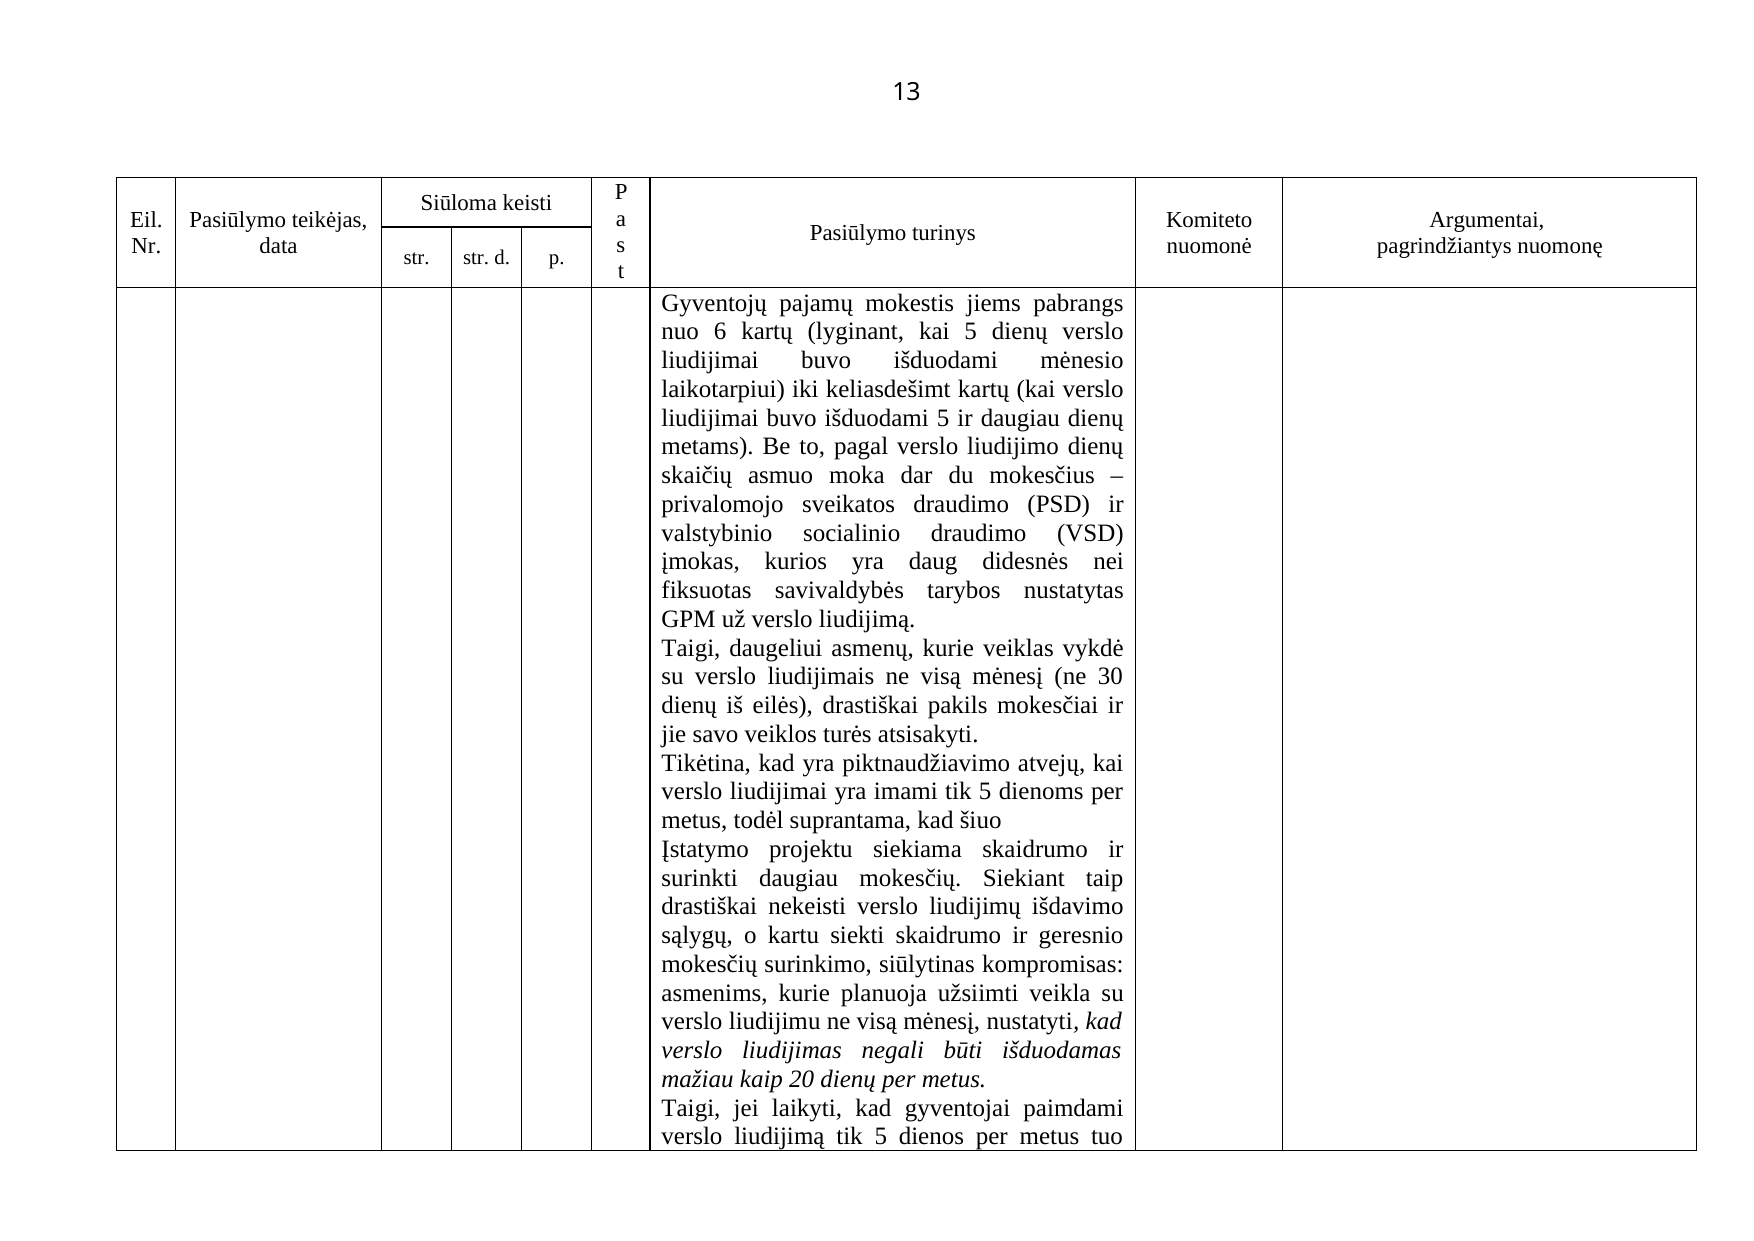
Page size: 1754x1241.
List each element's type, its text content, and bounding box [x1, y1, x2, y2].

table_cell [117, 288, 175, 1150]
table_header Argumentai, pagrindžiantys nuomonę [1283, 178, 1696, 287]
table_cell [382, 288, 451, 1150]
table_cell [522, 288, 591, 1150]
table_cell [452, 288, 521, 1150]
table_header Eil. Nr. [117, 178, 175, 287]
table_cell [1283, 288, 1696, 1150]
table_cell [592, 288, 649, 1150]
table_cell [176, 288, 381, 1150]
table_cell p. [522, 228, 591, 287]
table_header Pasiūlymo teikėjas, data [176, 178, 381, 287]
table_cell str. d. [452, 228, 521, 287]
table_header Siūloma keisti [382, 178, 591, 226]
table_cell Gyventojų pajamų mokestis jiems pabrangs nuo 6 kartų (lyginant, kai 5 dienų verslo liudijimai buvo išduodami mėnesio laikotarpiui) iki keliasdešimt kartų (kai verslo liudijimai buvo išduodami 5 ir daugiau dienų metams). Be to, pagal verslo liudijimo dienų skaičių asmuo moka dar du mokesčius – privalomojo sveikatos draudimo (PSD) ir valstybinio socialinio draudimo (VSD) įmokas, kurios yra daug didesnės nei fiksuotas savivaldybės tarybos nustatytas GPM už verslo liudijimą. Taigi, daugeliui asmenų, kurie veiklas vykdė su verslo liudijimais ne visą mėnesį (ne 30 dienų iš eilės), drastiškai pakils mokesčiai ir jie savo veiklos turės atsisakyti. Tikėtina, kad yra piktnaudžiavimo atvejų, kai verslo liudijimai yra imami tik 5 dienoms per metus, todėl suprantama, kad šiuo Įstatymo projektu siekiama skaidrumo ir surinkti daugiau mokesčių. Siekiant taip drastiškai nekeisti verslo liudijimų išdavimo sąlygų, o kartu siekti skaidrumo ir geresnio mokesčių surinkimo, siūlytinas kompromisas: asmenims, kurie planuoja užsiimti veikla su verslo liudijimu ne visą mėnesį, nustatyti, kad verslo liudijimas negali būti išduodamas mažiau kaip 20 dienų per metus. Taigi, jei laikyti, kad gyventojai paimdami verslo liudijimą tik 5 dienos per metus tuo [651, 288, 1135, 1150]
table_cell [1136, 288, 1282, 1150]
table_header Komiteto nuomonė [1136, 178, 1282, 287]
table_header Pastabos [592, 178, 649, 287]
table_cell str. [382, 228, 451, 287]
table_header Pasiūlymo turinys [651, 178, 1135, 287]
